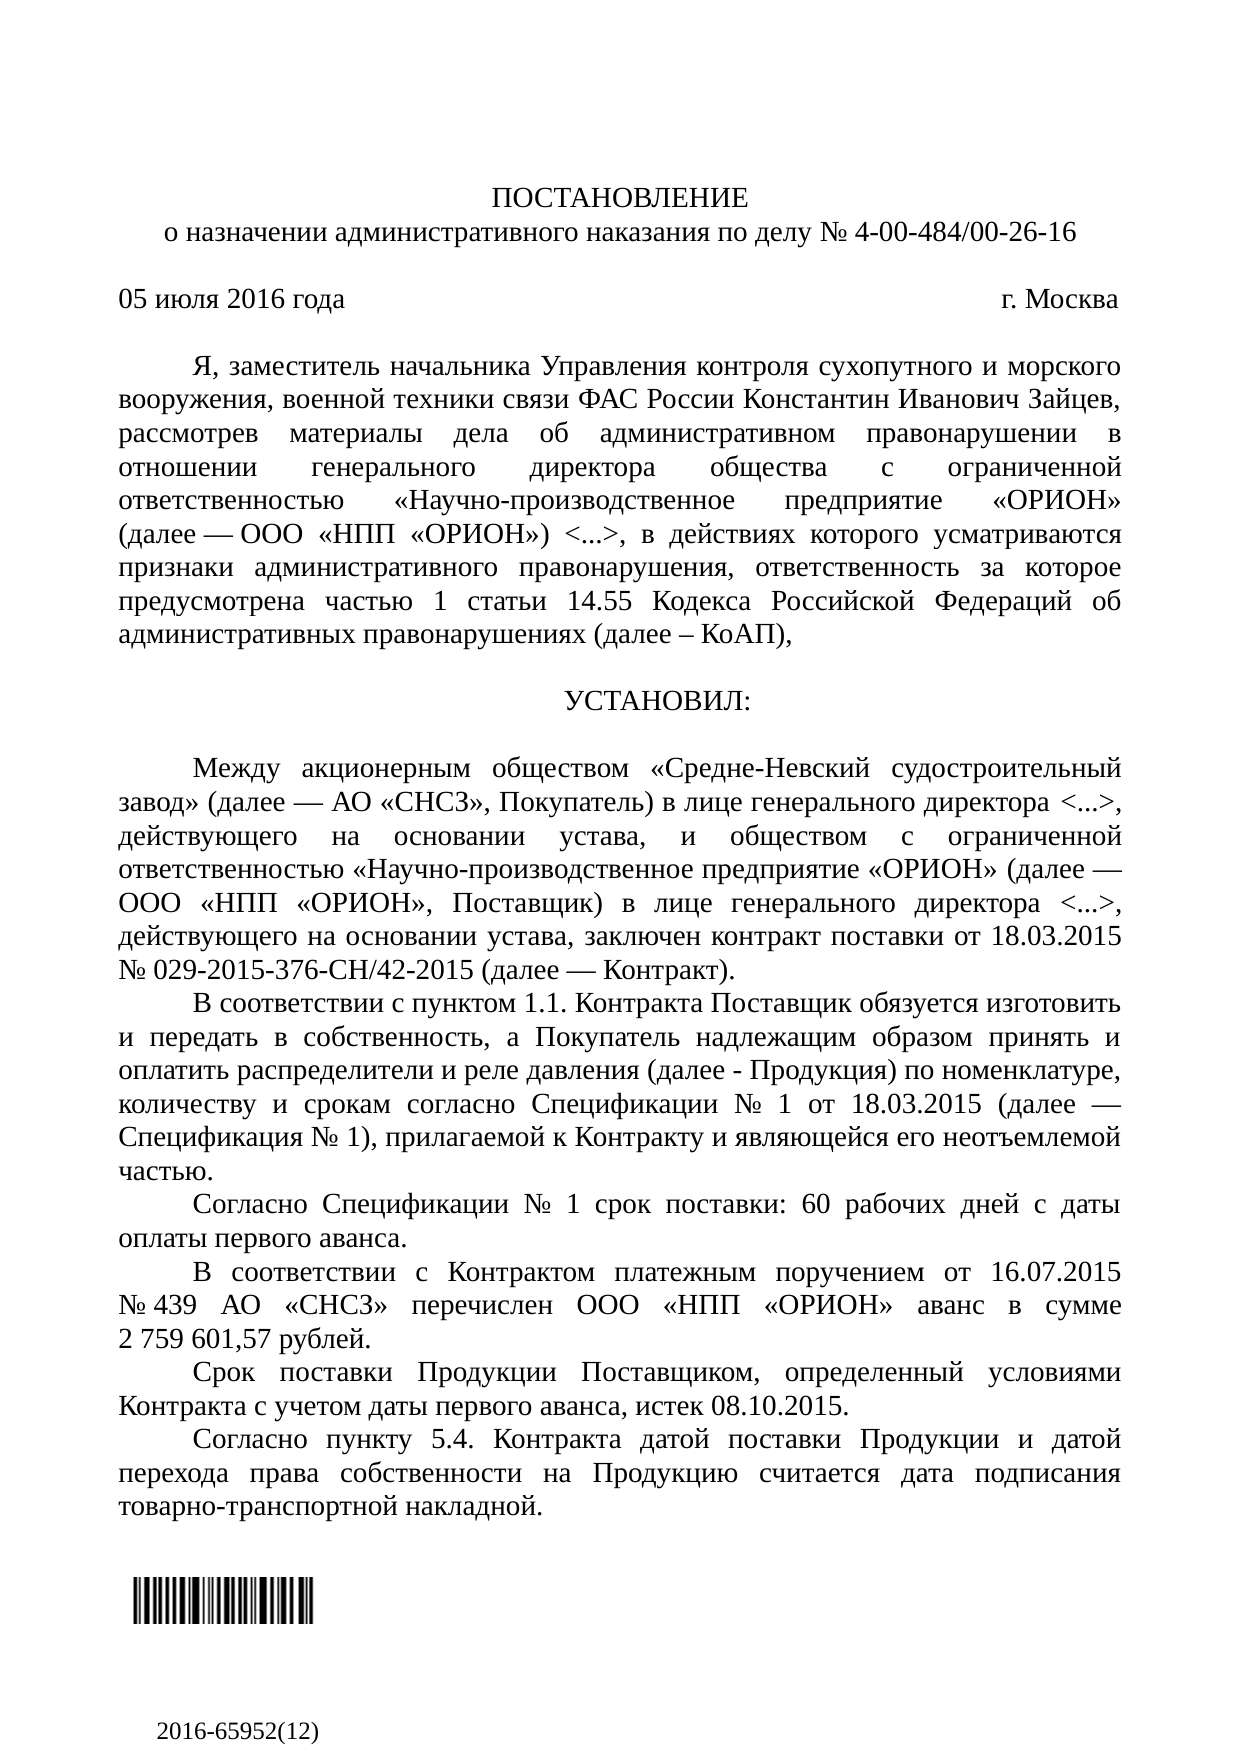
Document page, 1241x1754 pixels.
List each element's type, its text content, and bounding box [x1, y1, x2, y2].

text Согласно Спецификации № 1 срок поставки: 60 рабочих дней с даты оплаты первого аванса. [118, 1187, 1122, 1254]
text ПОСТАНОВЛЕНИЕ [118, 180, 1122, 214]
text В соответствии с Контрактом платежным поручением от 16.07.2015 № 439 АО «СНСЗ» перечислен ООО «НПП «ОРИОН» аванс в сумме 2 759 601,57 рублей. [118, 1254, 1122, 1354]
text Срок поставки Продукции Поставщиком, определенный условиями Контракта с учетом даты первого аванса, истек 08.10.2015. [118, 1354, 1122, 1421]
text 05 июля 2016 года г. Москва [118, 281, 1122, 314]
text Между акционерным обществом «Средне-Невский судостроительный завод» (далее — АО «СНСЗ», Покупатель) в лице генерального директора <...>, действующего на основании устава, и обществом с ограниченной ответственностью «Научно-производственное предприятие «ОРИОН» (далее — ООО «НПП «ОРИОН», Поставщик) в лице генерального директора <...>, действующего на основании устава, заключен контракт поставки от 18.03.2015 № 029-2015-376-СН/42-2015 (далее — Контракт). [118, 751, 1122, 985]
picture [118, 1577, 331, 1624]
text УСТАНОВИЛ: [118, 683, 1122, 717]
text Согласно пункту 5.4. Контракта датой поставки Продукции и датой перехода права собственности на Продукцию считается дата подписания товарно-транспортной накладной. [118, 1421, 1122, 1522]
text В соответствии с пунктом 1.1. Контракта Поставщик обязуется изготовить и передать в собственность, а Покупатель надлежащим образом принять и оплатить распределители и реле давления (далее - Продукция) по номенклатуре, количеству и срокам согласно Спецификации № 1 от 18.03.2015 (далее — Спецификация № 1), прилагаемой к Контракту и являющейся его неотъемлемой частью. [118, 985, 1122, 1187]
text о назначении административного наказания по делу № 4-00-484/00-26-16 [118, 214, 1122, 247]
text Я, заместитель начальника Управления контроля сухопутного и морского вооружения, военной техники связи ФАС России Константин Иванович Зайцев, рассмотрев материалы дела об административном правонарушении в отношении генерального директора общества с ограниченной ответственностью «Научно-производственное предприятие «ОРИОН» (далее — ООО «НПП «ОРИОН») <...>, в действиях которого усматриваются признаки административного правонарушения, ответственность за которое предусмотрена частью 1 статьи 14.55 Кодекса Российской Федераций об административных правонарушениях (далее – КоАП), [118, 348, 1122, 650]
